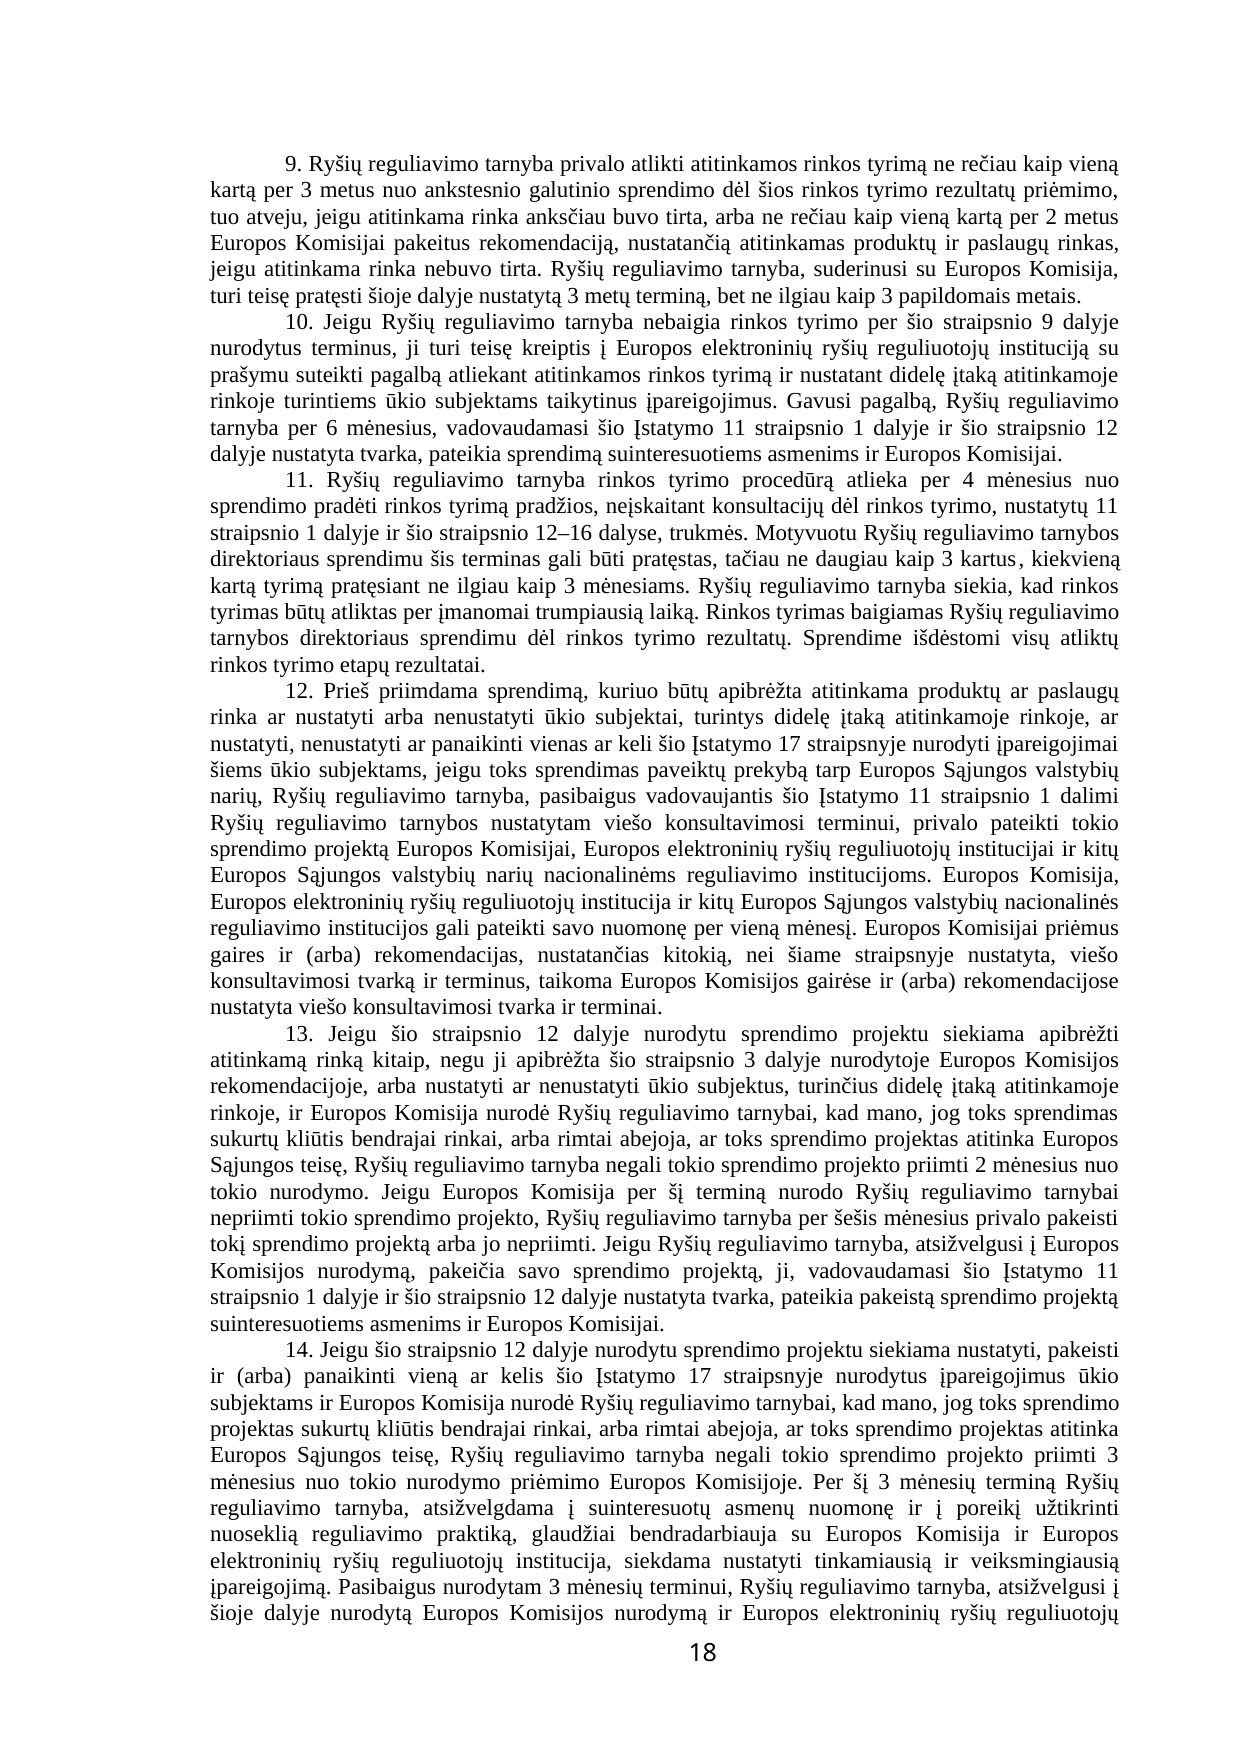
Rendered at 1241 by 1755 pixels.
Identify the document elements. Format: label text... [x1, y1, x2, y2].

text 12. Prieš priimdama sprendimą, kuriuo būtų apibrėžta atitinkama produktų ar paslaugų rinka ar nustatyti arba nenustatyti ūkio subjektai, turintys didelę įtaką atitinkamoje rinkoje, ar nustatyti, nenustatyti ar panaikinti vienas ar keli šio Įstatymo 17 straipsnyje nurodyti įpareigojimai šiems ūkio subjektams, jeigu toks sprendimas paveiktų prekybą tarp Europos Sąjungos valstybių narių, Ryšių reguliavimo tarnyba, pasibaigus vadovaujantis šio Įstatymo 11 straipsnio 1 dalimi Ryšių reguliavimo tarnybos nustatytam viešo konsultavimosi terminui, privalo pateikti tokio sprendimo projektą Europos Komisijai, Europos elektroninių ryšių reguliuotojų institucijai ir kitų Europos Sąjungos valstybių narių nacionalinėms reguliavimo institucijoms. Europos Komisija, Europos elektroninių ryšių reguliuotojų institucija ir kitų Europos Sąjungos valstybių nacionalinės reguliavimo institucijos gali pateikti savo nuomonę per vieną mėnesį. Europos Komisijai priėmus gaires ir (arba) rekomendacijas, nustatančias kitokią, nei šiame straipsnyje nustatyta, viešo konsultavimosi tvarką ir terminus, taikoma Europos Komisijos gairėse ir (arba) rekomendacijose nustatyta viešo konsultavimosi tvarka ir terminai. [210, 677, 1120, 1020]
text 11. Ryšių reguliavimo tarnyba rinkos tyrimo procedūrą atlieka per 4 mėnesius nuo sprendimo pradėti rinkos tyrimą pradžios, neįskaitant konsultacijų dėl rinkos tyrimo, nustatytų 11 straipsnio 1 dalyje ir šio straipsnio 12–16 dalyse, trukmės. Motyvuotu Ryšių reguliavimo tarnybos direktoriaus sprendimu šis terminas gali būti pratęstas, tačiau ne daugiau kaip 3 kartus, kiekvieną kartą tyrimą pratęsiant ne ilgiau kaip 3 mėnesiams. Ryšių reguliavimo tarnyba siekia, kad rinkos tyrimas būtų atliktas per įmanomai trumpiausią laiką. Rinkos tyrimas baigiamas Ryšių reguliavimo tarnybos direktoriaus sprendimu dėl rinkos tyrimo rezultatų. Sprendime išdėstomi visų atliktų rinkos tyrimo etapų rezultatai. [210, 466, 1120, 677]
text 14. Jeigu šio straipsnio 12 dalyje nurodytu sprendimo projektu siekiama nustatyti, pakeisti ir (arba) panaikinti vieną ar kelis šio Įstatymo 17 straipsnyje nurodytus įpareigojimus ūkio subjektams ir Europos Komisija nurodė Ryšių reguliavimo tarnybai, kad mano, jog toks sprendimo projektas sukurtų kliūtis bendrajai rinkai, arba rimtai abejoja, ar toks sprendimo projektas atitinka Europos Sąjungos teisę, Ryšių reguliavimo tarnyba negali tokio sprendimo projekto priimti 3 mėnesius nuo tokio nurodymo priėmimo Europos Komisijoje. Per šį 3 mėnesių terminą Ryšių reguliavimo tarnyba, atsižvelgdama į suinteresuotų asmenų nuomonę ir į poreikį užtikrinti nuoseklią reguliavimo praktiką, glaudžiai bendradarbiauja su Europos Komisija ir Europos elektroninių ryšių reguliuotojų institucija, siekdama nustatyti tinkamiausią ir veiksmingiausią įpareigojimą. Pasibaigus nurodytam 3 mėnesių terminui, Ryšių reguliavimo tarnyba, atsižvelgusi į šioje dalyje nurodytą Europos Komisijos nurodymą ir Europos elektroninių ryšių reguliuotojų [210, 1336, 1120, 1626]
text 10. Jeigu Ryšių reguliavimo tarnyba nebaigia rinkos tyrimo per šio straipsnio 9 dalyje nurodytus terminus, ji turi teisę kreiptis į Europos elektroninių ryšių reguliuotojų instituciją su prašymu suteikti pagalbą atliekant atitinkamos rinkos tyrimą ir nustatant didelę įtaką atitinkamoje rinkoje turintiems ūkio subjektams taikytinus įpareigojimus. Gavusi pagalbą, Ryšių reguliavimo tarnyba per 6 mėnesius, vadovaudamasi šio Įstatymo 11 straipsnio 1 dalyje ir šio straipsnio 12 dalyje nustatyta tvarka, pateikia sprendimą suinteresuotiems asmenims ir Europos Komisijai. [210, 308, 1120, 466]
text 9. Ryšių reguliavimo tarnyba privalo atlikti atitinkamos rinkos tyrimą ne rečiau kaip vieną kartą per 3 metus nuo ankstesnio galutinio sprendimo dėl šios rinkos tyrimo rezultatų priėmimo, tuo atveju, jeigu atitinkama rinka anksčiau buvo tirta, arba ne rečiau kaip vieną kartą per 2 metus Europos Komisijai pakeitus rekomendaciją, nustatančią atitinkamas produktų ir paslaugų rinkas, jeigu atitinkama rinka nebuvo tirta. Ryšių reguliavimo tarnyba, suderinusi su Europos Komisija, turi teisę pratęsti šioje dalyje nustatytą 3 metų terminą, bet ne ilgiau kaip 3 papildomais metais. [210, 150, 1120, 308]
text 13. Jeigu šio straipsnio 12 dalyje nurodytu sprendimo projektu siekiama apibrėžti atitinkamą rinką kitaip, negu ji apibrėžta šio straipsnio 3 dalyje nurodytoje Europos Komisijos rekomendacijoje, arba nustatyti ar nenustatyti ūkio subjektus, turinčius didelę įtaką atitinkamoje rinkoje, ir Europos Komisija nurodė Ryšių reguliavimo tarnybai, kad mano, jog toks sprendimas sukurtų kliūtis bendrajai rinkai, arba rimtai abejoja, ar toks sprendimo projektas atitinka Europos Sąjungos teisę, Ryšių reguliavimo tarnyba negali tokio sprendimo projekto priimti 2 mėnesius nuo tokio nurodymo. Jeigu Europos Komisija per šį terminą nurodo Ryšių reguliavimo tarnybai nepriimti tokio sprendimo projekto, Ryšių reguliavimo tarnyba per šešis mėnesius privalo pakeisti tokį sprendimo projektą arba jo nepriimti. Jeigu Ryšių reguliavimo tarnyba, atsižvelgusi į Europos Komisijos nurodymą, pakeičia savo sprendimo projektą, ji, vadovaudamasi šio Įstatymo 11 straipsnio 1 dalyje ir šio straipsnio 12 dalyje nustatyta tvarka, pateikia pakeistą sprendimo projektą suinteresuotiems asmenims ir Europos Komisijai. [210, 1020, 1120, 1336]
